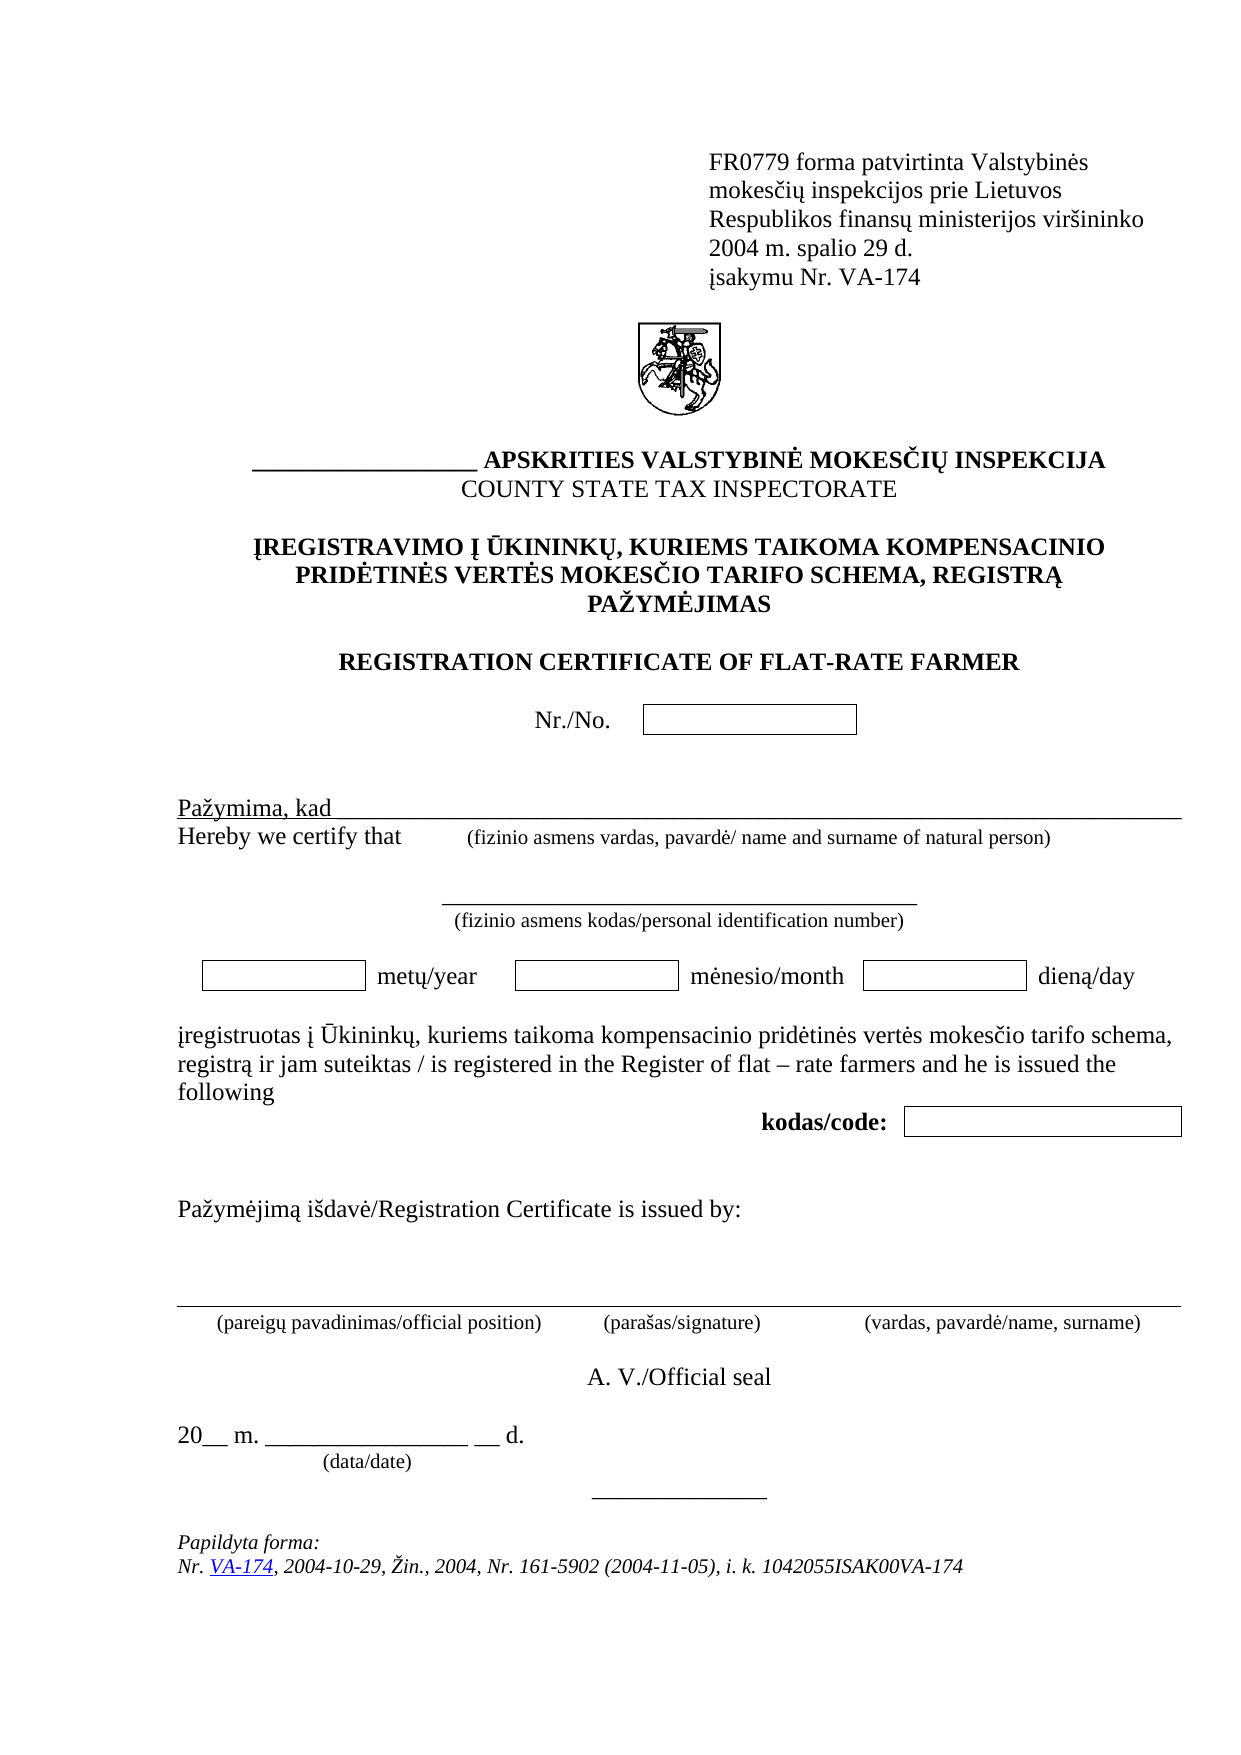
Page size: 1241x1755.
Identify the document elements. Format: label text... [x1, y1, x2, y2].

text (data/date) [177, 1449, 1181, 1473]
text mokesčių inspekcijos prie Lietuvos [177, 176, 1181, 204]
text ______________ [177, 1473, 1181, 1501]
table_header [905, 1107, 1181, 1136]
table_header dieną/day [1027, 960, 1181, 990]
text Pažymima, kad [177, 793, 1181, 818]
text Papildyta forma: [177, 1530, 1181, 1554]
text Hereby we certify that (fizinio asmens vardas, pavardė/ name and surname of natural person) [177, 821, 1181, 850]
text (fizinio asmens kodas/personal identification number) [177, 908, 1181, 932]
table_header Nr./No. [502, 704, 643, 734]
text A. V./Official seal [177, 1362, 1181, 1391]
table_header [864, 961, 1026, 990]
text 2004 m. spalio 29 d. [177, 233, 1181, 262]
table_header [177, 960, 202, 990]
text (pareigų pavadinimas/official position) (parašas/signature) (vardas, pavardė/name, surname) [177, 1309, 1181, 1334]
text įregistruotas į Ūkininkų, kuriems taikoma kompensacinio pridėtinės vertės mokesčio tarifo schema, registrą ir jam suteiktas / is registered in the Register of flat – rate farmers and he is issued the following [177, 1020, 1181, 1106]
table_header [644, 705, 856, 734]
text Nr. VA-174, 2004-10-29, Žin., 2004, Nr. 161-5902 (2004-11-05), i. k. 1042055ISAK00VA-174 [177, 1554, 1181, 1578]
table_header kodas/code: [177, 1106, 904, 1136]
table_header [516, 961, 678, 990]
table_header metų/year [366, 960, 515, 990]
text FR0779 forma patvirtinta Valstybinės [177, 147, 1181, 176]
text Pažymėjimą išdavė/Registration Certificate is issued by: [177, 1194, 1181, 1223]
text ĮREGISTRAVIMO Į ŪkininkŲ, kuriEms taikoma kompensacinio PRIDĖTINĖS VERTĖS MOKESČIO tarifo ScheMa, REGISTRĄ [177, 532, 1181, 589]
text ______________________________________ [177, 879, 1181, 908]
text COUNTY state tax inspectorate [177, 474, 1181, 503]
text 20__ m. __ d. [177, 1420, 1181, 1449]
text __________________ APSKRITIES valstybinė mokesčių inspekcijA [177, 446, 1181, 474]
text Respublikos finansų ministerijos viršininko [177, 204, 1181, 233]
table_header [203, 961, 365, 990]
text pažymėjimas [177, 589, 1181, 618]
text įsakymu Nr. VA-174 [177, 262, 1181, 291]
table_header mėnesio/month [679, 960, 863, 990]
text REGISTRATION CERTIFICATE OF FLAT-RATE FARMER [177, 647, 1181, 676]
